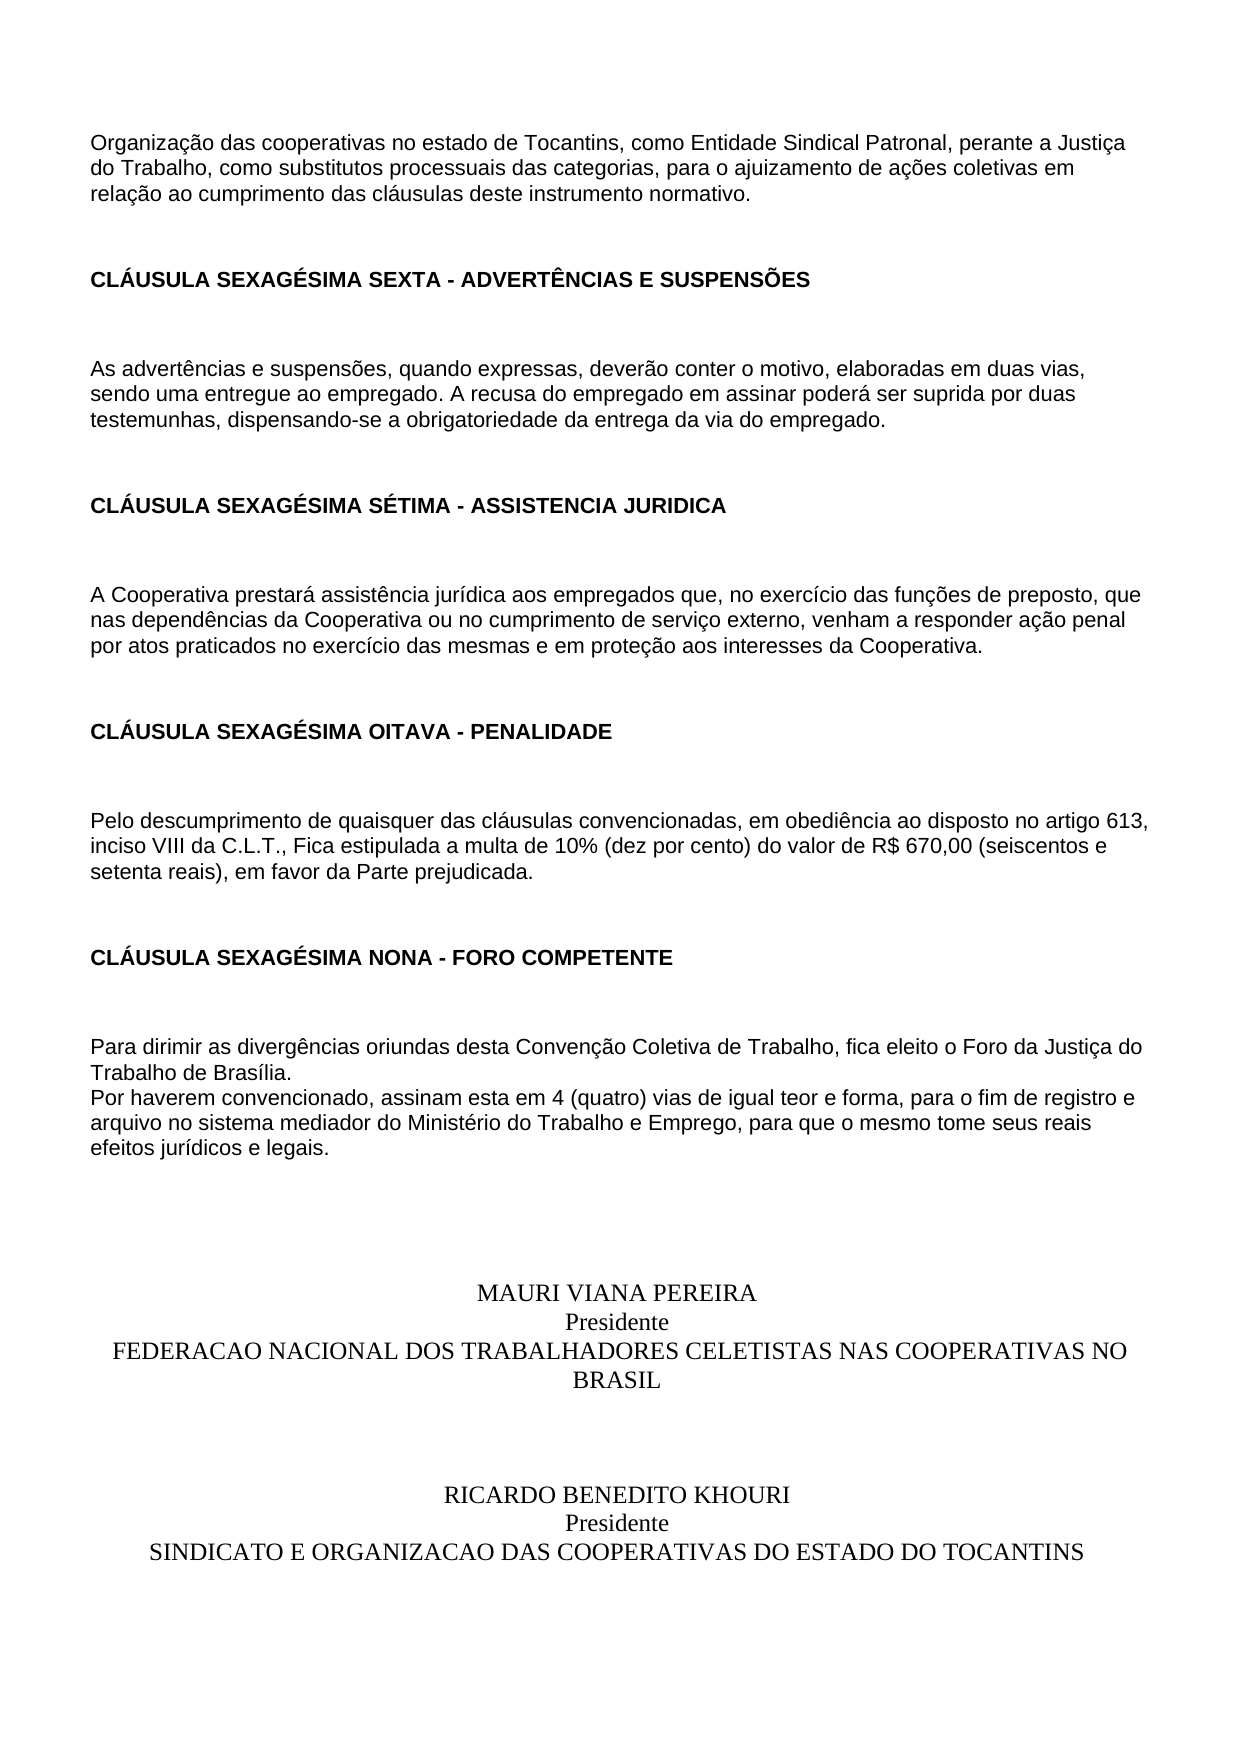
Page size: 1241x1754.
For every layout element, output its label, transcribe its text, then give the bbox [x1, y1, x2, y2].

table_cell Organização das cooperativas no estado de Tocantins, como Entidade Sindical Patronal, perante a Justiça do Trabalho, como substitutos processuais das categorias, para o ajuizamento de ações coletivas em relação ao cumprimento das cláusulas deste instrumento normativo. CLÁUSULA SEXAGÉSIMA SEXTA - ADVERTÊNCIAS E SUSPENSÕES As advertências e suspensões, quando expressas, deverão conter o motivo, elaboradas em duas vias, sendo uma entregue ao empregado. A recusa do empregado em assinar poderá ser suprida por duas testemunhas, dispensando-se a obrigatoriedade da entrega da via do empregado. CLÁUSULA SEXAGÉSIMA SÉTIMA - ASSISTENCIA JURIDICA A Cooperativa prestará assistência jurídica aos empregados que, no exercício das funções de preposto, que nas dependências da Cooperativa ou no cumprimento de serviço externo, venham a responder ação penal por atos praticados no exercício das mesmas e em proteção aos interesses da Cooperativa. CLÁUSULA SEXAGÉSIMA OITAVA - PENALIDADE Pelo descumprimento de quaisquer das cláusulas convencionadas, em obediência ao disposto no artigo 613, inciso VIII da C.L.T., Fica estipulada a multa de 10% (dez por cento) do valor de R$ 670,00 (seiscentos e setenta reais), em favor da Parte prejudicada. CLÁUSULA SEXAGÉSIMA NONA - FORO COMPETENTE Para dirimir as divergências oriundas desta Convenção Coletiva de Trabalho, fica eleito o Foro da Justiça do Trabalho de Brasília. Por haverem convencionado, assinam esta em 4 (quatro) vias de igual teor e forma, para o fim de registro e arquivo no sistema mediador do Ministério do Trabalho e Emprego, para que o mesmo tome seus reais efeitos jurídicos e legais. [90, 120, 1150, 1623]
table_header MAURI VIANA PEREIRA Presidente FEDERACAO NACIONAL DOS TRABALHADORES CELETISTAS NAS COOPERATIVAS NO BRASIL RICARDO BENEDITO KHOURI Presidente SINDICATO E ORGANIZACAO DAS COOPERATIVAS DO ESTADO DO TOCANTINS [93, 1221, 1147, 1623]
